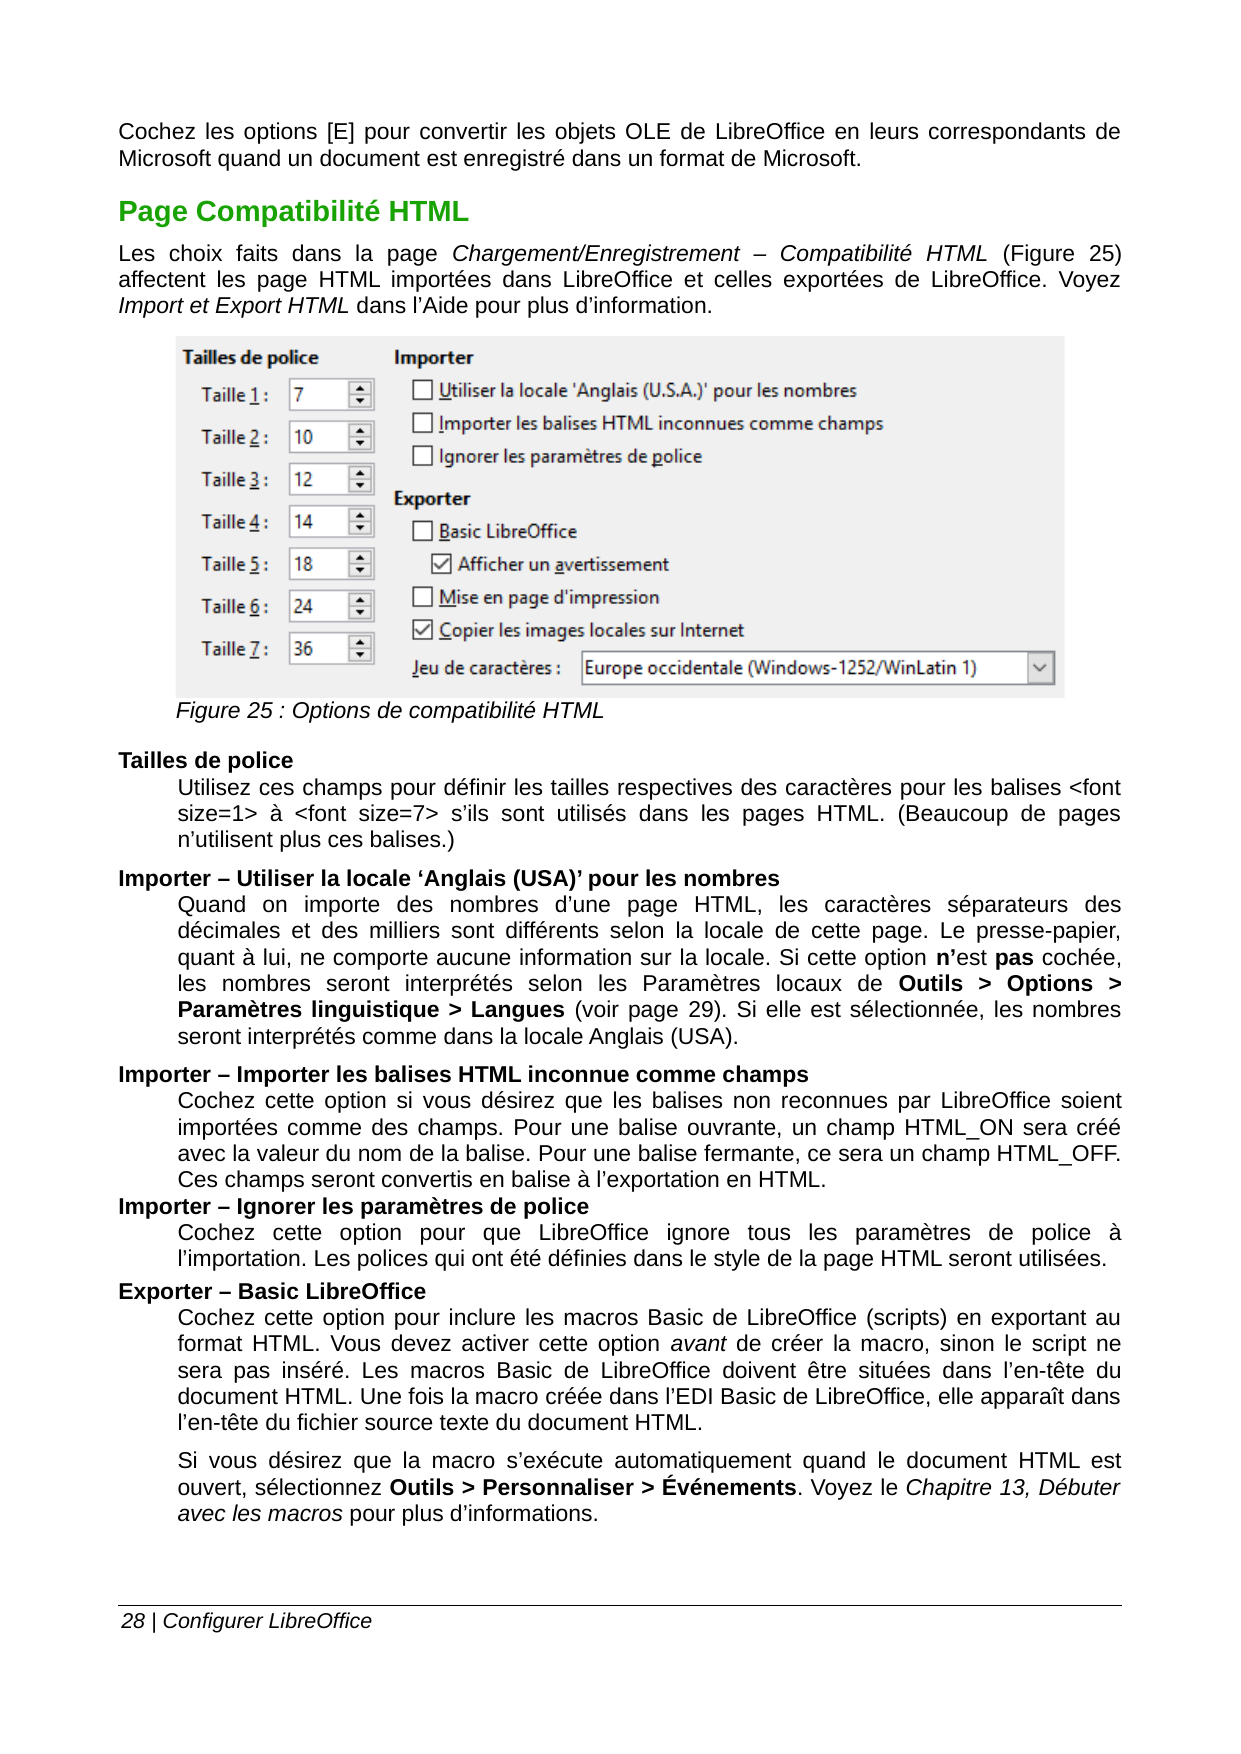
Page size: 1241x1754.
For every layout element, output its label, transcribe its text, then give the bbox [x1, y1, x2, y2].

text Tailles de police [118, 747, 1122, 774]
text Importer – Ignorer les paramètres de police [118, 1193, 1122, 1219]
text Cochez cette option pour que LibreOffice ignore tous les paramètres de police à l’importation. Les polices qui ont été définies dans le style de la page HTML seront utilisées. [177, 1219, 1122, 1272]
text Figure 25 : Options de compatibilité HTML [176, 698, 1065, 724]
text Si vous désirez que la macro s’exécute automatiquement quand le document HTML est ouvert, sélectionnez Outils > Personnaliser > Événements. Voyez le Chapitre 13, Débuter avec les macros pour plus d’informations. [177, 1447, 1122, 1527]
text Importer – Utiliser la locale ‘Anglais (USA)’ pour les nombres [118, 864, 1122, 891]
text Exporter – Basic LibreOffice [118, 1278, 1122, 1304]
text Cochez cette option si vous désirez que les balises non reconnues par LibreOffice soient importées comme des champs. Pour une balise ouvrante, un champ HTML_ON sera créé avec la valeur du nom de la balise. Pour une balise fermante, ce sera un champ HTML_OFF. Ces champs seront convertis en balise à l’exportation en HTML. [177, 1087, 1122, 1193]
text Les choix faits dans la page Chargement/Enregistrement – Compatibilité HTML (Figure 25) affectent les page HTML importées dans LibreOffice et celles exportées de LibreOffice. Voyez Import et Export HTML dans l’Aide pour plus d’information. [118, 240, 1122, 319]
subtitle Page Compatibilité HTML [118, 194, 1122, 228]
text Utilisez ces champs pour définir les tailles respectives des caractères pour les balises <font size=1> à <font size=7> s’ils sont utilisés dans les pages HTML. (Beaucoup de pages n’utilisent plus ces balises.) [177, 774, 1122, 853]
picture [175, 336, 1065, 698]
text Importer – Importer les balises HTML inconnue comme champs [118, 1061, 1122, 1087]
text Quand on importe des nombres d’une page HTML, les caractères séparateurs des décimales et des milliers sont différents selon la locale de cette page. Le presse-papier, quant à lui, ne comporte aucune information sur la locale. Si cette option n’est pas cochée, les nombres seront interprétés selon les Paramètres locaux de Outils > Options > Paramètres linguistique > Langues (voir page 29). Si elle est sélectionnée, les nombres seront interprétés comme dans la locale Anglais (USA). [177, 891, 1122, 1049]
text Cochez cette option pour inclure les macros Basic de LibreOffice (scripts) en exportant au format HTML. Vous devez activer cette option avant de créer la macro, sinon le script ne sera pas inséré. Les macros Basic de LibreOffice doivent être situées dans l’en-tête du document HTML. Une fois la macro créée dans l’EDI Basic de LibreOffice, elle apparaît dans l’en-tête du fichier source texte du document HTML. [177, 1304, 1122, 1436]
text Cochez les options [E] pour convertir les objets OLE de LibreOffice en leurs correspondants de Microsoft quand un document est enregistré dans un format de Microsoft. [118, 118, 1122, 171]
